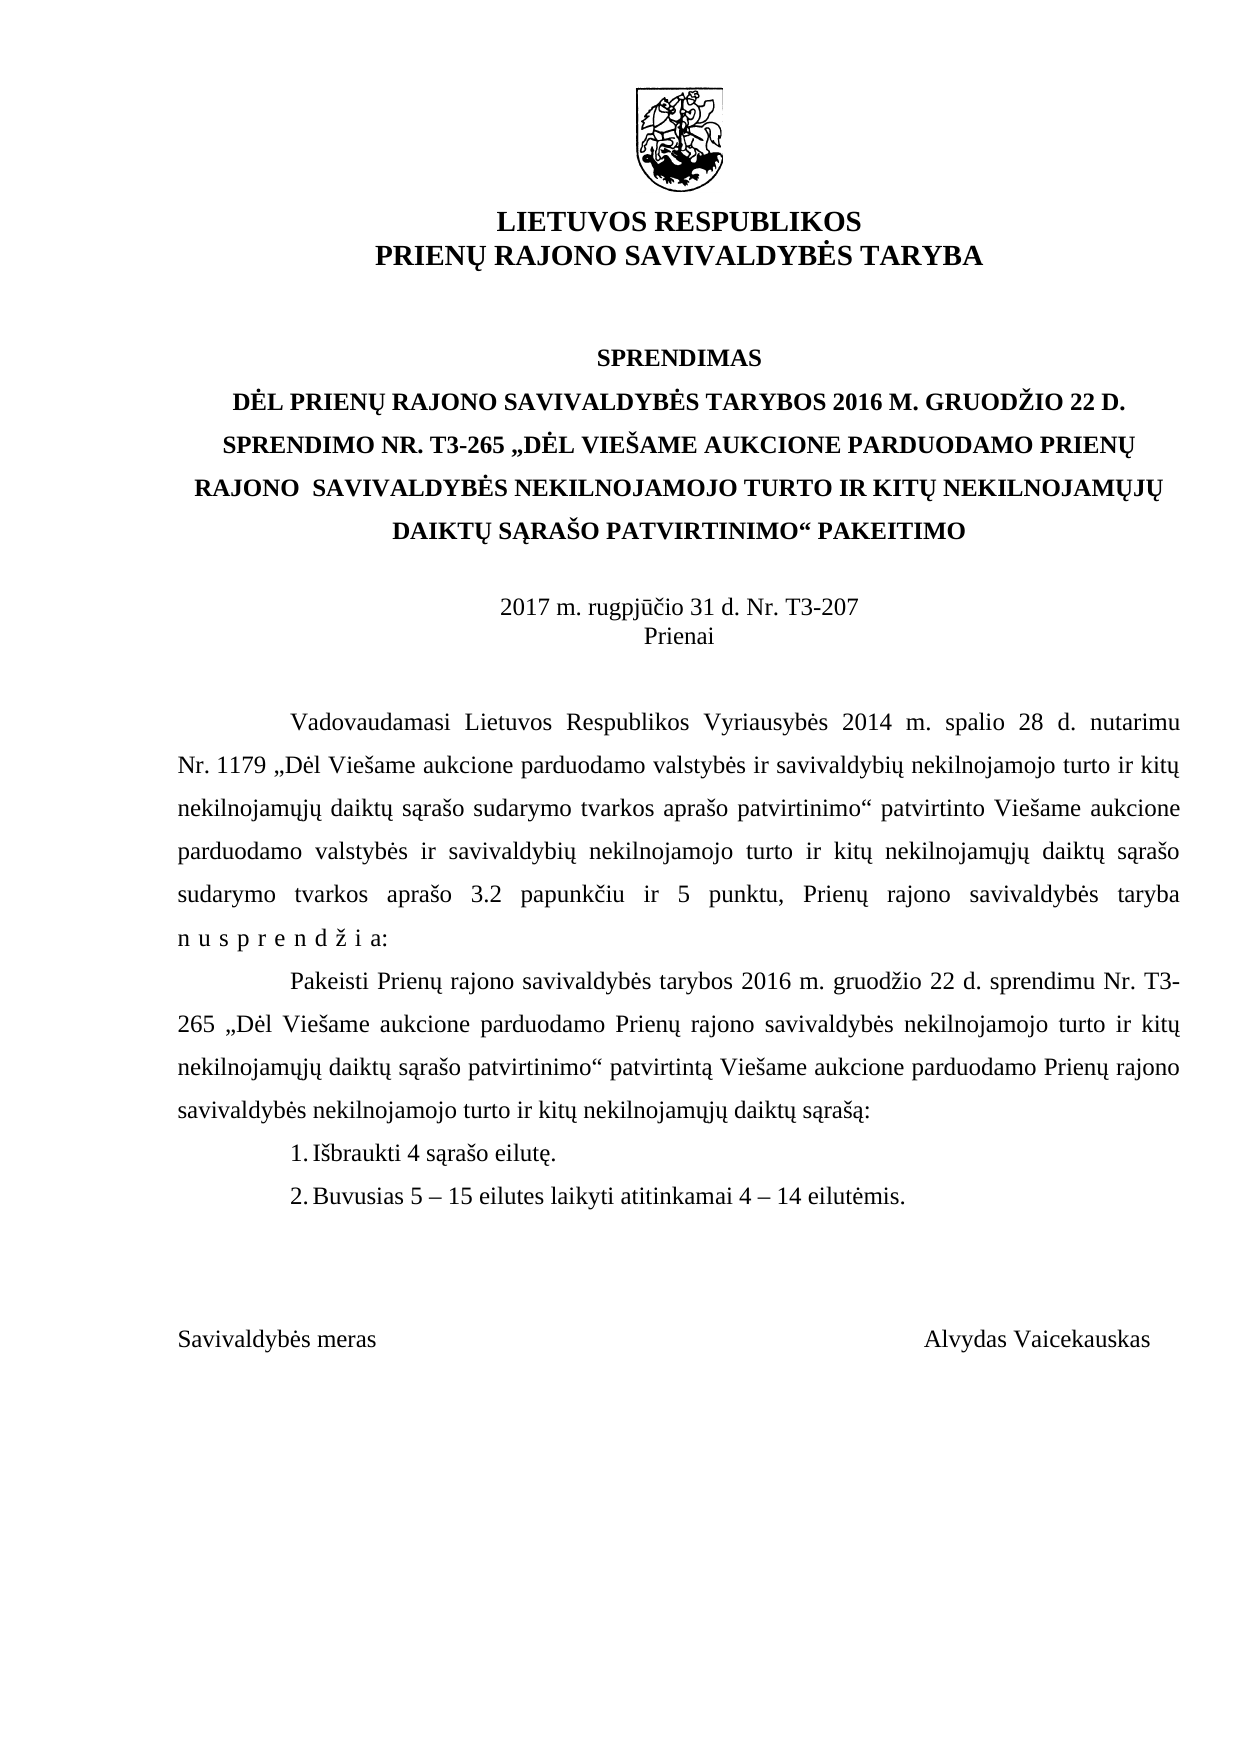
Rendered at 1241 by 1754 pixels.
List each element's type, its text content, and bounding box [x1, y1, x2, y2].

text Pakeisti Prienų rajono savivaldybės tarybos 2016 m. gruodžio 22 d. sprendimu Nr. T3-265 „Dėl Viešame aukcione parduodamo Prienų rajono savivaldybės nekilnojamojo turto ir kitų nekilnojamųjų daiktų sąrašo patvirtinimo“ patvirtintą Viešame aukcione parduodamo Prienų rajono savivaldybės nekilnojamojo turto ir kitų nekilnojamųjų daiktų sąrašą: [177, 966, 1181, 1124]
text SPRENDIMAS [177, 343, 1181, 372]
text LIETUVOS RESPUBLIKOS [177, 204, 1181, 238]
text Prienai [177, 621, 1181, 649]
text Vadovaudamasi Lietuvos Respublikos Vyriausybės 2014 m. spalio 28 d. nutarimu Nr. 1179 „Dėl Viešame aukcione parduodamo valstybės ir savivaldybių nekilnojamojo turto ir kitų nekilnojamųjų daiktų sąrašo sudarymo tvarkos aprašo patvirtinimo“ patvirtinto Viešame aukcione parduodamo valstybės ir savivaldybių nekilnojamojo turto ir kitų nekilnojamųjų daiktų sąrašo sudarymo tvarkos aprašo 3.2 papunkčiu ir 5 punktu, Prienų rajono savivaldybės taryba nusprendžia: [177, 707, 1181, 951]
text 2017 m. rugpjūčio 31 d. Nr. T3-207 [177, 592, 1181, 621]
text PRIENŲ RAJONO SAVIVALDYBĖS TARYBA [177, 238, 1181, 272]
text DĖL PRIENŲ RAJONO SAVIVALDYBĖS TARYBOS 2016 M. GRUODŽIO 22 D. SPRENDIMO NR. T3-265 „DĖL VIEŠAME AUKCIONE PARDUODAMO PRIENŲ RAJONO SAVIVALDYBĖS NEKILNOJAMOJO TURTO IR KITŲ NEKILNOJAMŲJŲ DAIKTŲ SĄRAŠO PATVIRTINIMO“ PAKEITIMO [177, 387, 1181, 545]
text 1. Išbraukti 4 sąrašo eilutę. [177, 1138, 1181, 1167]
text Savivaldybės meras Alvydas Vaicekauskas [177, 1324, 1181, 1352]
text 2. Buvusias 5 – 15 eilutes laikyti atitinkamai 4 – 14 eilutėmis. [177, 1181, 1181, 1210]
